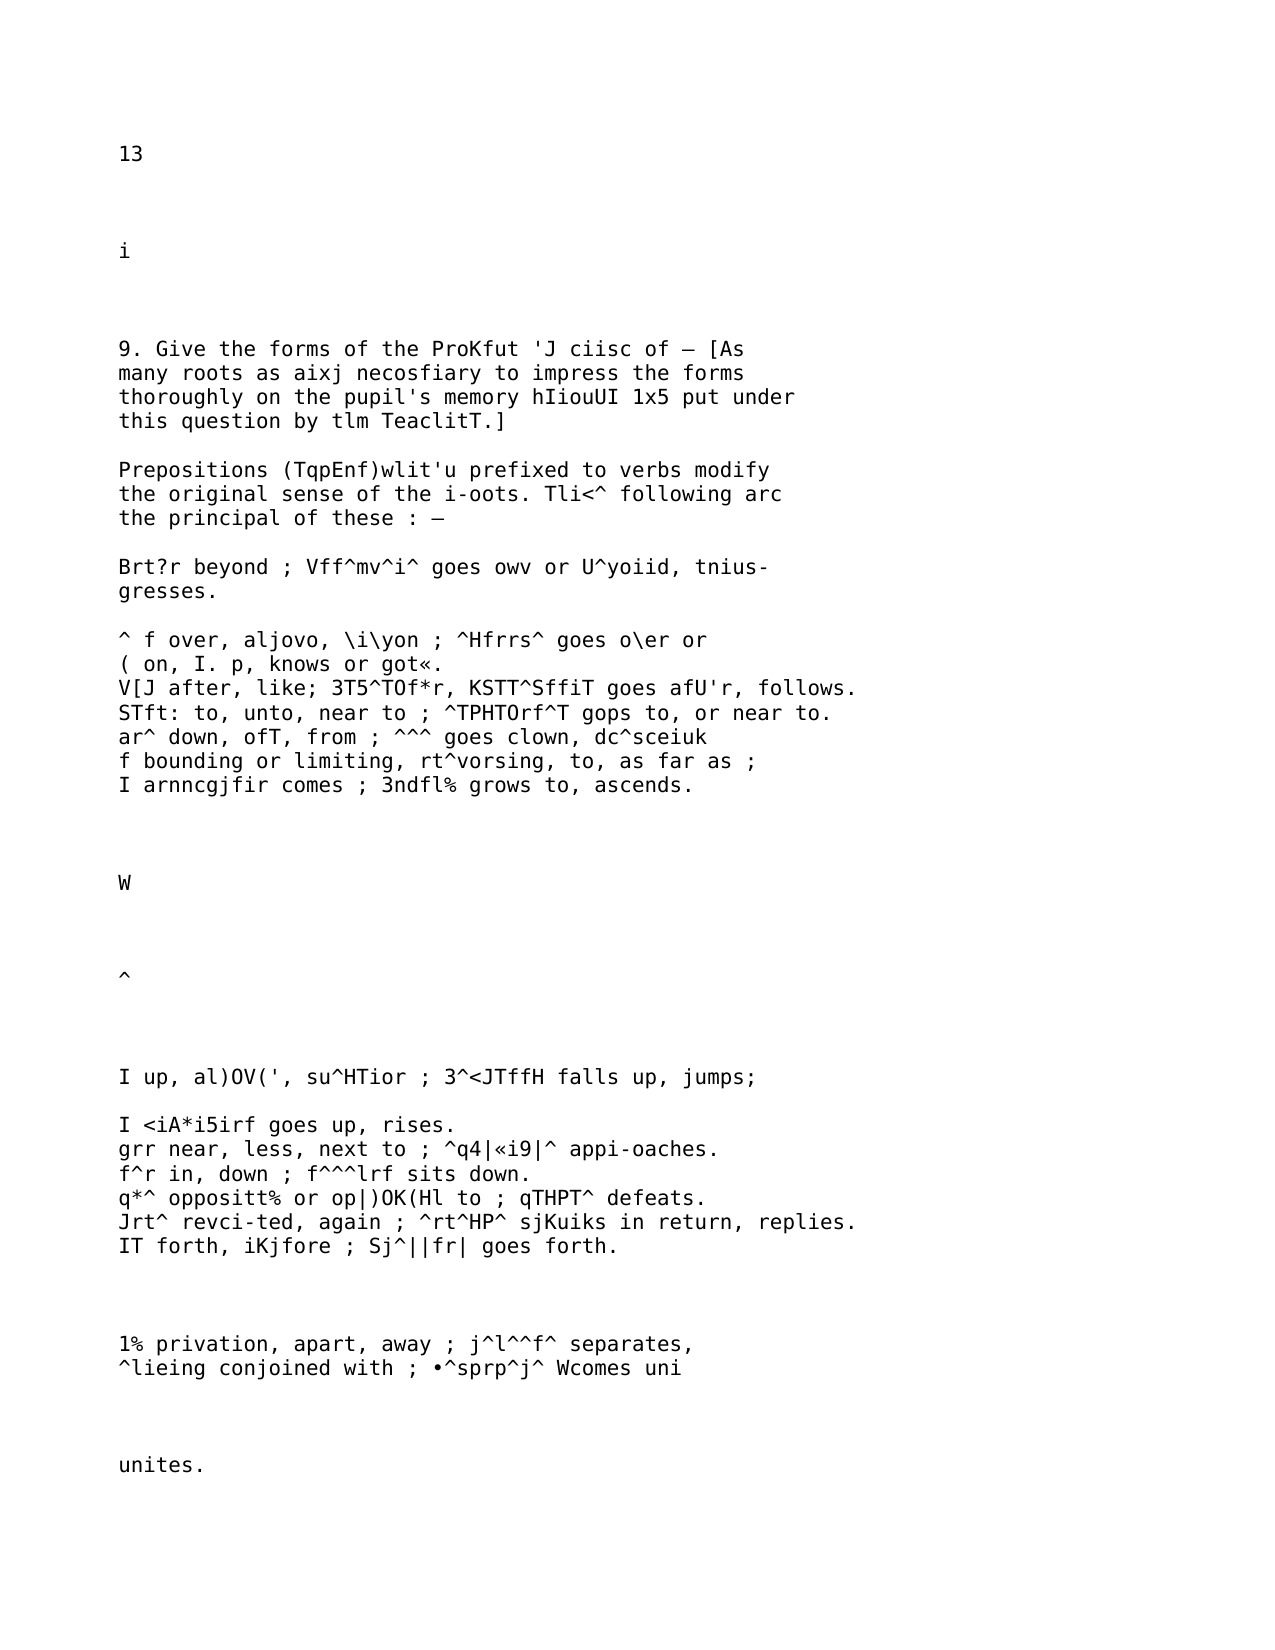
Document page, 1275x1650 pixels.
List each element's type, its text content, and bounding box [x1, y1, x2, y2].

text Jrt^ revci-ted, again ; ^rt^HP^ sjKuiks in return, replies. [118, 1210, 1157, 1234]
text ^lieing conjoined with ; •^sprp^j^ Wcomes uni [118, 1356, 1157, 1380]
text i [118, 239, 1157, 264]
text ar^ down, ofT, from ; ^^^ goes clown, dc^sceiuk [118, 725, 1157, 749]
text thoroughly on the pupil's memory hIiouUI 1x5 put under [118, 385, 1157, 409]
text many roots as aixj necosfiary to impress the forms [118, 361, 1157, 385]
text q*^ oppositt% or op|)OK(Hl to ; qTHPT^ defeats. [118, 1186, 1157, 1210]
text 9. Give the forms of the ProKfut 'J ciisc of — [As [118, 337, 1157, 361]
text the principal of these : — [118, 506, 1157, 531]
text ^ f over, aljovo, \i\yon ; ^Hfrrs^ goes o\er or [118, 628, 1157, 652]
text Brt?r beyond ; Vff^mv^i^ goes owv or U^yoiid, tnius- [118, 555, 1157, 579]
text IT forth, iKjfore ; Sj^||fr| goes forth. [118, 1234, 1157, 1259]
text ( on, I. p, knows or got«. [118, 652, 1157, 676]
text unites. [118, 1453, 1157, 1477]
text V[J after, like; 3T5^TOf*r, KSTT^SffiT goes afU'r, follows. [118, 676, 1157, 701]
text ^ [118, 968, 1157, 992]
text f bounding or limiting, rt^vorsing, to, as far as ; [118, 749, 1157, 773]
text STft: to, unto, near to ; ^TPHTOrf^T gops to, or near to. [118, 701, 1157, 725]
text Prepositions (TqpEnf)wlit'u prefixed to verbs modify [118, 458, 1157, 482]
text I arnncgjfir comes ; 3ndfl% grows to, ascends. [118, 773, 1157, 798]
text gresses. [118, 579, 1157, 603]
text this question by tlm TeaclitT.] [118, 409, 1157, 434]
text f^r in, down ; f^^^lrf sits down. [118, 1162, 1157, 1186]
text grr near, less, next to ; ^q4|«i9|^ appi-oaches. [118, 1137, 1157, 1162]
text 13 [118, 142, 1157, 167]
text I <iA*i5irf goes up, rises. [118, 1113, 1157, 1137]
text the original sense of the i-oots. Tli<^ following arc [118, 482, 1157, 506]
text I up, al)OV(', su^HTior ; 3^<JTffH falls up, jumps; [118, 1065, 1157, 1089]
text 1% privation, apart, away ; j^l^^f^ separates, [118, 1332, 1157, 1356]
text W [118, 871, 1157, 895]
